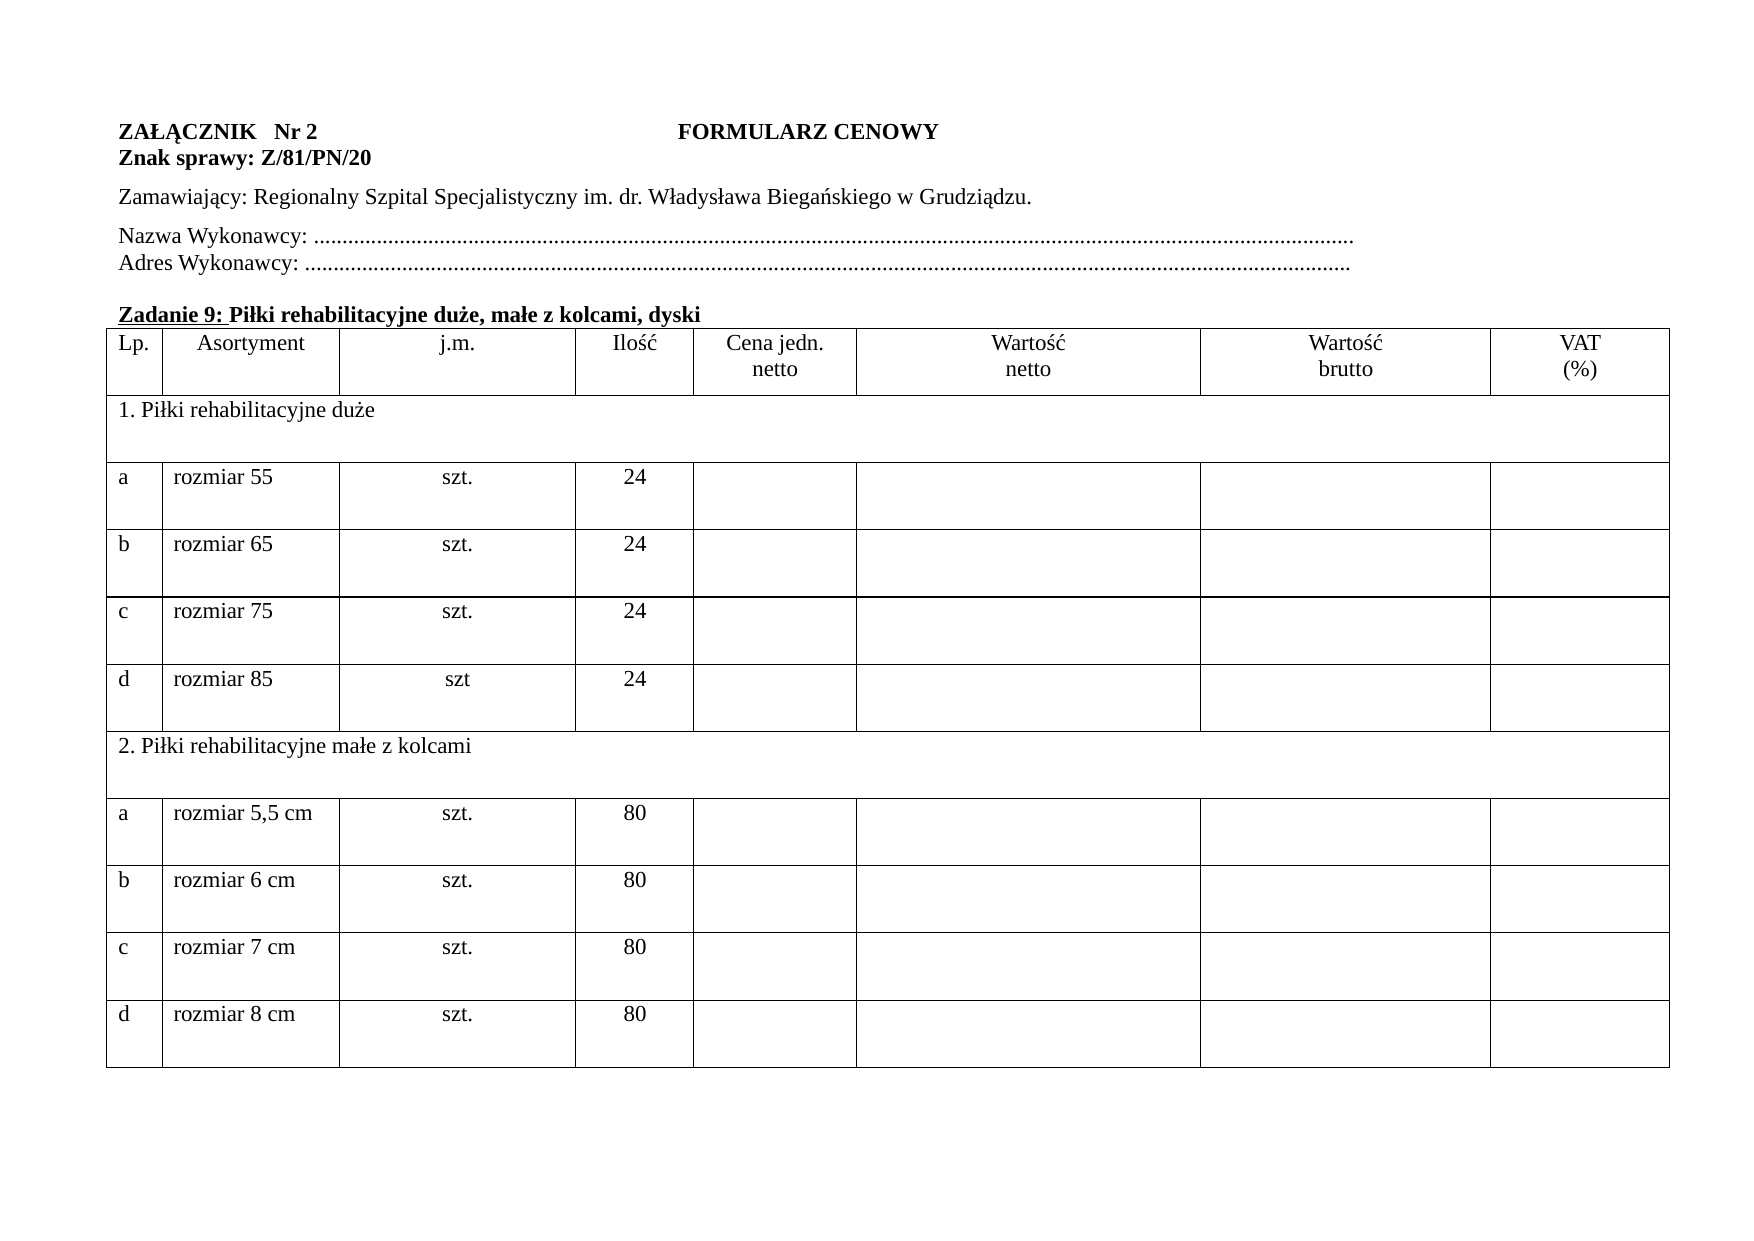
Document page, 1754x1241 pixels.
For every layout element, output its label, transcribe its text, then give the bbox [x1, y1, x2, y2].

table_cell [694, 598, 856, 663]
table_cell szt. [340, 463, 575, 529]
table_cell [1491, 799, 1669, 865]
table_cell [694, 933, 856, 999]
table_header VAT (%) [1491, 329, 1669, 395]
table_cell [857, 799, 1200, 865]
table_cell rozmiar 7 cm [163, 933, 339, 999]
table_cell d [107, 1001, 162, 1067]
table_header Cena jedn. netto [694, 329, 856, 395]
table_header Wartość brutto [1201, 329, 1490, 395]
table_cell 80 [576, 933, 693, 999]
table_cell [857, 866, 1200, 932]
table_cell [1491, 1001, 1669, 1067]
table_cell szt. [340, 598, 575, 663]
table_cell 1. Piłki rehabilitacyjne duże [107, 396, 1669, 462]
table_cell rozmiar 75 [163, 598, 339, 663]
table_cell [1201, 530, 1490, 596]
table_cell rozmiar 85 [163, 665, 339, 731]
table_cell [857, 598, 1200, 663]
table_cell [1201, 866, 1490, 932]
table_cell [1491, 866, 1669, 932]
table_cell [694, 530, 856, 596]
table_cell rozmiar 55 [163, 463, 339, 529]
table_cell 24 [576, 463, 693, 529]
table_cell rozmiar 8 cm [163, 1001, 339, 1067]
table_cell rozmiar 5,5 cm [163, 799, 339, 865]
table_cell [1491, 598, 1669, 663]
table_cell b [107, 866, 162, 932]
table_cell 24 [576, 665, 693, 731]
table_cell 24 [576, 530, 693, 596]
table_cell szt. [340, 530, 575, 596]
table_cell 2. Piłki rehabilitacyjne małe z kolcami [107, 732, 1669, 798]
table_cell [1201, 463, 1490, 529]
table_header j.m. [340, 329, 575, 395]
table_cell [1491, 933, 1669, 999]
table_cell [1201, 933, 1490, 999]
table_cell [857, 933, 1200, 999]
table_cell [1491, 665, 1669, 731]
table_cell 24 [576, 598, 693, 663]
table_cell a [107, 799, 162, 865]
table_cell 80 [576, 866, 693, 932]
table_cell [694, 463, 856, 529]
table_cell [1491, 463, 1669, 529]
table_header Wartość netto [857, 329, 1200, 395]
table_cell szt. [340, 933, 575, 999]
table_cell [1201, 598, 1490, 663]
text Adres Wykonawcy: ....................................................................................................................................................................................... [118, 248, 1636, 275]
table_cell [1201, 1001, 1490, 1067]
table_cell rozmiar 65 [163, 530, 339, 596]
table_cell [857, 463, 1200, 529]
table_cell [694, 1001, 856, 1067]
table_cell b [107, 530, 162, 596]
table_header Lp. [107, 329, 162, 395]
table_cell [1491, 530, 1669, 596]
text Zadanie 9: Piłki rehabilitacyjne duże, małe z kolcami, dyski [118, 301, 1636, 328]
table_cell [694, 799, 856, 865]
text Znak sprawy: Z/81/PN/20 [118, 144, 1645, 171]
text Zamawiający: Regionalny Szpital Specjalistyczny im. dr. Władysława Biegańskiego w Grudziądzu. [118, 183, 1645, 210]
table_cell 80 [576, 799, 693, 865]
table_cell [857, 1001, 1200, 1067]
table_cell [1201, 665, 1490, 731]
table_cell c [107, 598, 162, 663]
table_cell szt [340, 665, 575, 731]
table_cell szt. [340, 1001, 575, 1067]
table_cell [857, 665, 1200, 731]
text Nazwa Wykonawcy: ...................................................................................................................................................................................... [118, 222, 1636, 248]
table_cell szt. [340, 866, 575, 932]
table_header Asortyment [163, 329, 339, 395]
table_cell d [107, 665, 162, 731]
table_cell szt. [340, 799, 575, 865]
table_header Ilość [576, 329, 693, 395]
table_cell [694, 866, 856, 932]
table_cell a [107, 463, 162, 529]
table_cell [857, 530, 1200, 596]
table_cell [694, 665, 856, 731]
table_cell 80 [576, 1001, 693, 1067]
subtitle ZAŁĄCZNIK Nr 2 FORMULARZ CENOWY [118, 118, 1636, 144]
table_cell [1201, 799, 1490, 865]
table_cell rozmiar 6 cm [163, 866, 339, 932]
table_cell c [107, 933, 162, 999]
